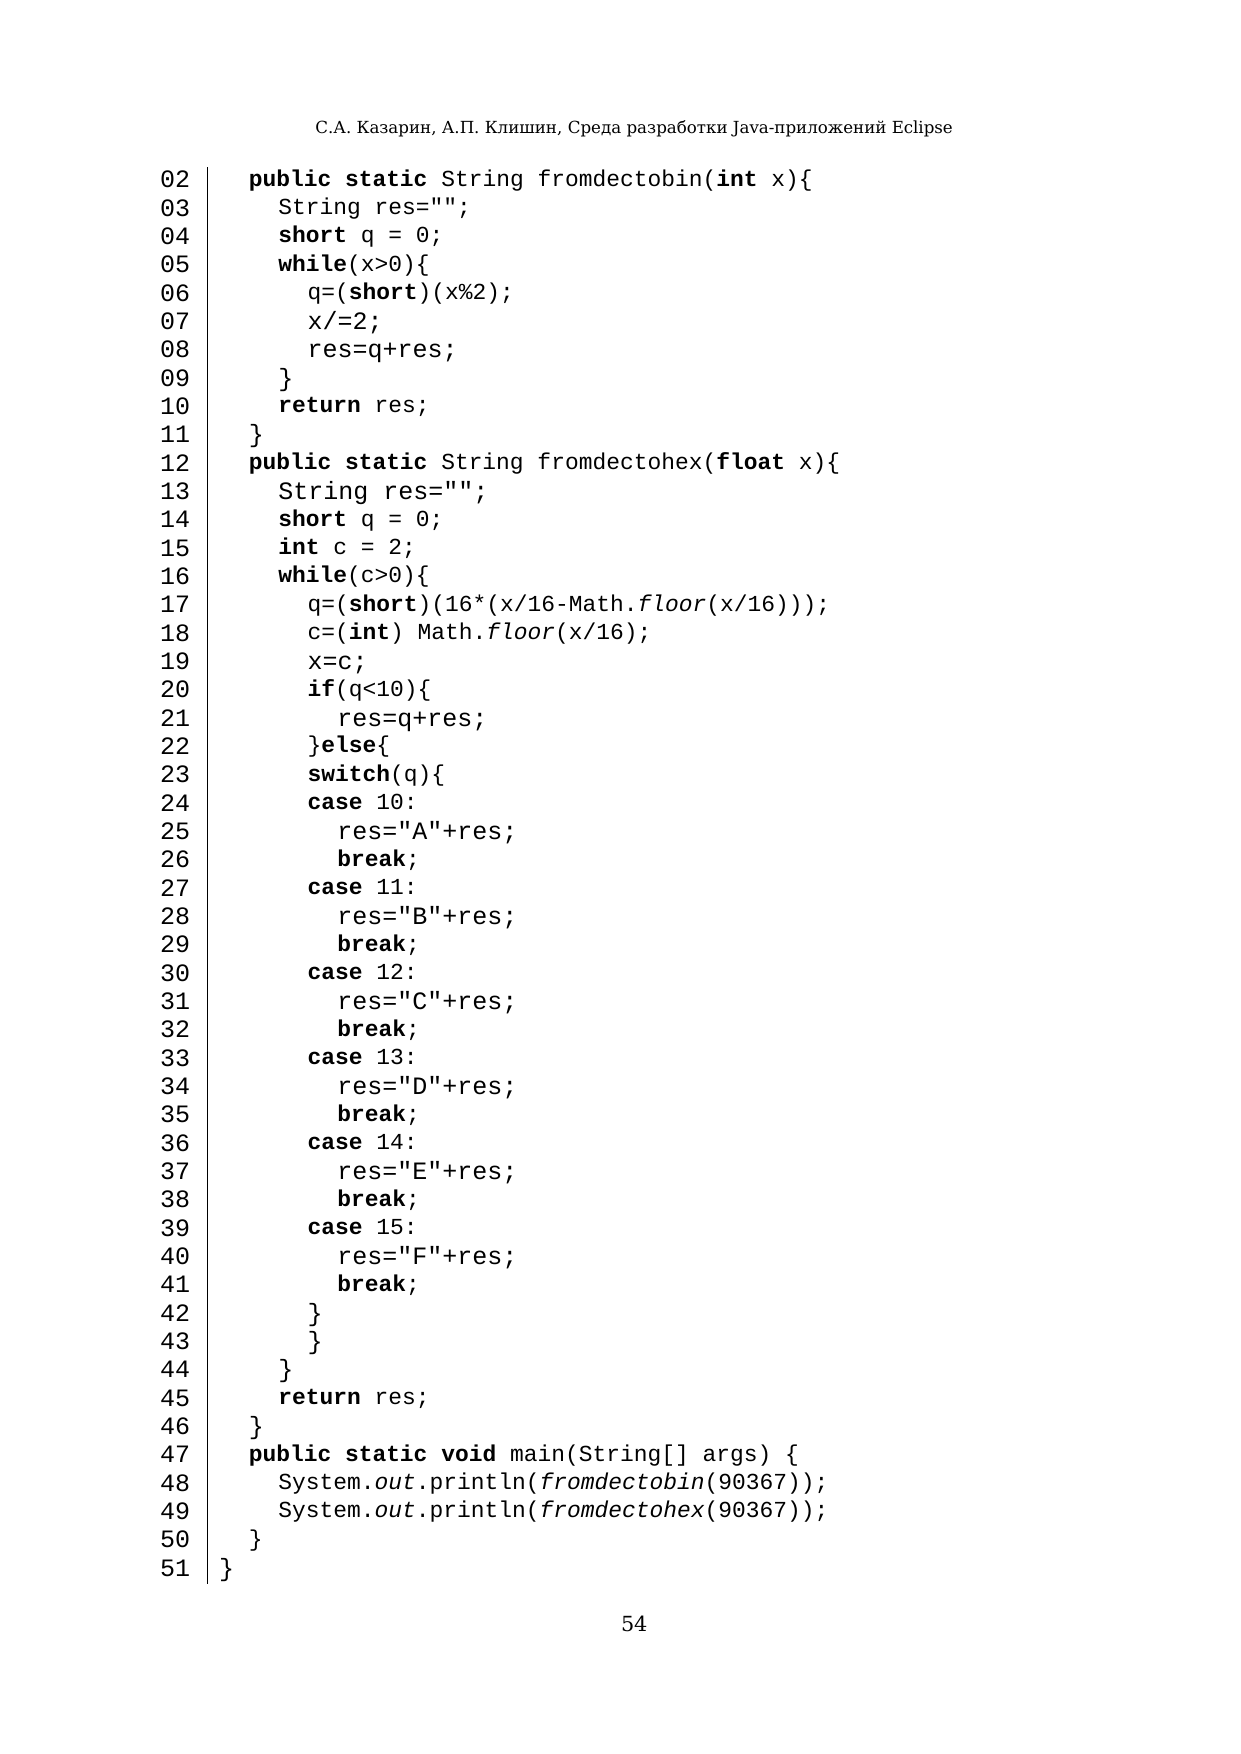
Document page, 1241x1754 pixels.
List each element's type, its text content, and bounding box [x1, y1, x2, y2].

table_cell 43 [149, 1329, 207, 1357]
table_cell } [208, 422, 1120, 450]
table_cell 07 [149, 309, 207, 337]
table_cell break; [208, 1272, 1120, 1300]
table_cell case 10: [208, 790, 1120, 819]
table_cell 18 [149, 620, 207, 649]
table_cell 34 [149, 1074, 207, 1102]
table_cell 06 [149, 280, 207, 309]
table_cell case 11: [208, 875, 1120, 904]
table_cell 22 [149, 734, 207, 762]
table_cell 39 [149, 1215, 207, 1244]
table_cell 20 [149, 677, 207, 705]
table_cell 19 [149, 649, 207, 677]
table_cell case 15: [208, 1215, 1120, 1244]
table_cell res="D"+res; [208, 1074, 1120, 1102]
table_cell q=(short)(16*(x/16-Math.floor(x/16))); [208, 592, 1120, 620]
table_cell case 12: [208, 960, 1120, 989]
table_cell res="F"+res; [208, 1244, 1120, 1272]
table_cell short q = 0; [208, 224, 1120, 252]
table_cell System.out.println(fromdectobin(90367)); [208, 1470, 1120, 1499]
table_cell break; [208, 1102, 1120, 1130]
table_cell return res; [208, 394, 1120, 422]
table_cell } [208, 1414, 1120, 1442]
table_cell x/=2; [208, 309, 1120, 337]
table_cell 48 [149, 1470, 207, 1499]
table_cell 17 [149, 592, 207, 620]
table_cell 30 [149, 960, 207, 989]
table_cell 49 [149, 1499, 207, 1527]
table_cell 40 [149, 1244, 207, 1272]
table_cell 02 [149, 167, 207, 195]
table_cell res="E"+res; [208, 1159, 1120, 1187]
table_cell public static void main(String[] args) { [208, 1442, 1120, 1470]
table_cell public static String fromdectobin(int x){ [208, 167, 1120, 195]
table_cell } [208, 1527, 1120, 1555]
table_cell 10 [149, 394, 207, 422]
table_cell 03 [149, 195, 207, 224]
table_cell break; [208, 1017, 1120, 1045]
table_cell } [208, 1329, 1120, 1357]
table_cell String res=""; [208, 479, 1120, 507]
table_cell 35 [149, 1102, 207, 1130]
table_cell 04 [149, 224, 207, 252]
table_cell res="B"+res; [208, 904, 1120, 932]
table_cell 44 [149, 1357, 207, 1385]
table_cell switch(q){ [208, 762, 1120, 790]
table_cell 50 [149, 1527, 207, 1555]
table_cell } [208, 1300, 1120, 1329]
table_cell } [208, 1555, 1120, 1584]
table_cell 11 [149, 422, 207, 450]
table_cell public static String fromdectohex(float x){ [208, 450, 1120, 479]
table_cell 32 [149, 1017, 207, 1045]
table_cell case 14: [208, 1130, 1120, 1159]
table_cell res="C"+res; [208, 989, 1120, 1017]
table_cell 21 [149, 705, 207, 734]
table_cell 36 [149, 1130, 207, 1159]
table_cell 15 [149, 535, 207, 564]
table_cell 47 [149, 1442, 207, 1470]
table_cell 16 [149, 564, 207, 592]
table_cell break; [208, 847, 1120, 875]
table_cell } [208, 365, 1120, 394]
table_cell 23 [149, 762, 207, 790]
table_cell 31 [149, 989, 207, 1017]
table_cell 26 [149, 847, 207, 875]
table_cell res="A"+res; [208, 819, 1120, 847]
table_cell q=(short)(x%2); [208, 280, 1120, 309]
table_cell 25 [149, 819, 207, 847]
table_cell }else{ [208, 734, 1120, 762]
table_cell 12 [149, 450, 207, 479]
table_cell x=c; [208, 649, 1120, 677]
table_cell 46 [149, 1414, 207, 1442]
table_cell 38 [149, 1187, 207, 1215]
table_cell 51 [149, 1555, 207, 1584]
table_cell 33 [149, 1045, 207, 1074]
table_cell 27 [149, 875, 207, 904]
table_cell String res=""; [208, 195, 1120, 224]
table_cell 45 [149, 1385, 207, 1414]
table_cell } [208, 1357, 1120, 1385]
table_cell res=q+res; [208, 705, 1120, 734]
table_cell case 13: [208, 1045, 1120, 1074]
table_cell 13 [149, 479, 207, 507]
table_cell if(q<10){ [208, 677, 1120, 705]
table_cell 05 [149, 252, 207, 280]
table_cell 28 [149, 904, 207, 932]
table_cell break; [208, 932, 1120, 960]
table_cell 09 [149, 365, 207, 394]
table_cell while(x>0){ [208, 252, 1120, 280]
table_cell System.out.println(fromdectohex(90367)); [208, 1499, 1120, 1527]
table_cell 24 [149, 790, 207, 819]
table_cell break; [208, 1187, 1120, 1215]
table_cell while(c>0){ [208, 564, 1120, 592]
table_cell 37 [149, 1159, 207, 1187]
table_cell 42 [149, 1300, 207, 1329]
table_cell 29 [149, 932, 207, 960]
table_cell short q = 0; [208, 507, 1120, 535]
table_cell 08 [149, 337, 207, 365]
table_cell int c = 2; [208, 535, 1120, 564]
table_cell res=q+res; [208, 337, 1120, 365]
table_cell 41 [149, 1272, 207, 1300]
table_cell 14 [149, 507, 207, 535]
table_cell return res; [208, 1385, 1120, 1414]
table_cell c=(int) Math.floor(x/16); [208, 620, 1120, 649]
